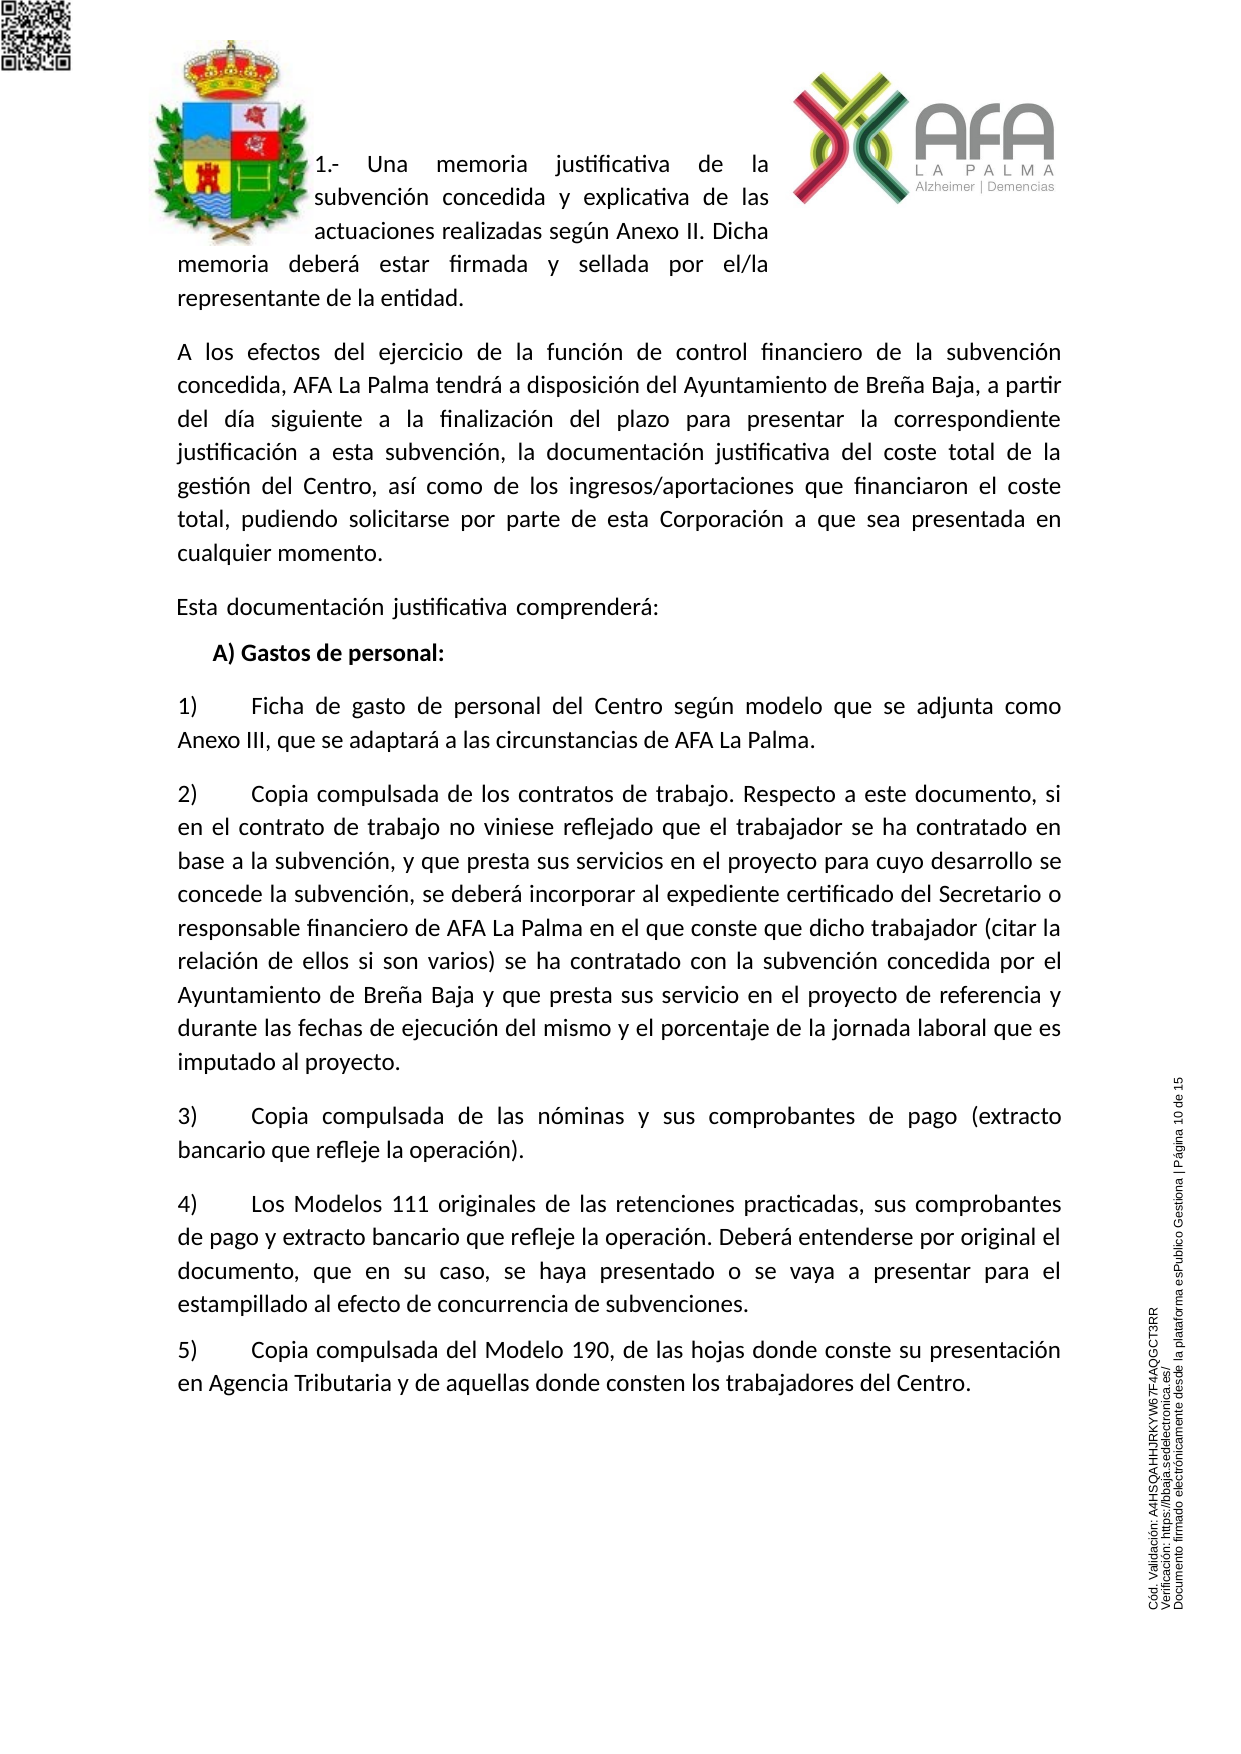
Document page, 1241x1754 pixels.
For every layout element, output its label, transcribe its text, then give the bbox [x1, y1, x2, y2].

list Ficha de gasto de personal del Centro según modelo que se adjunta como Anexo III, que se adaptará a las circunstancias de AFA La Palma. [177, 690, 1063, 754]
list Copia compulsada del Modelo 190, de las hojas donde conste su presentación en Agencia Tributaria y de aquellas donde consten los trabajadores del Centro. [177, 1334, 1063, 1398]
text Esta documentación justificativa comprenderá: A) Gastos de personal: [176, 591, 659, 667]
text A los efectos del ejercicio de la función de control financiero de la subvención concedida, AFA La Palma tendrá a disposición del Ayuntamiento de Breña Baja, a partir del día siguiente a la finalización del plazo para presentar la correspondiente justificación a esta subvención, la documentación justificativa del coste total de la gestión del Centro, así como de los ingresos/aportaciones que financiaron el coste total, pudiendo solicitarse por parte de esta Corporación a que sea presentada en cualquier momento. [177, 336, 1063, 568]
list Copia compulsada de los contratos de trabajo. Respecto a este documento, si en el contrato de trabajo no viniese reflejado que el trabajador se ha contratado en base a la subvención, y que presta sus servicios en el proyecto para cuyo desarrollo se concede la subvención, se deberá incorporar al expediente certificado del Secretario o responsable financiero de AFA La Palma en el que conste que dicho trabajador (citar la relación de ellos si son varios) se ha contratado con la subvención concedida por el Ayuntamiento de Breña Baja y que presta sus servicio en el proyecto de referencia y durante las fechas de ejecución del mismo y el porcentaje de la jornada laboral que es imputado al proyecto. [177, 778, 1063, 1077]
text 1.- Una memoria justificativa de la subvención concedida y explicativa de las actuaciones realizadas según Anexo II. Dicha memoria deberá estar firmada y sellada por el/la representante de la entidad. [177, 148, 1063, 312]
list Los Modelos 111 originales de las retenciones practicadas, sus comprobantes de pago y extracto bancario que refleje la operación. Deberá entenderse por original el documento, que en su caso, se haya presentado o se vaya a presentar para el estampillado al efecto de concurrencia de subvenciones. [177, 1188, 1063, 1319]
list Copia compulsada de las nóminas y sus comprobantes de pago (extracto bancario que refleje la operación). [177, 1100, 1063, 1164]
